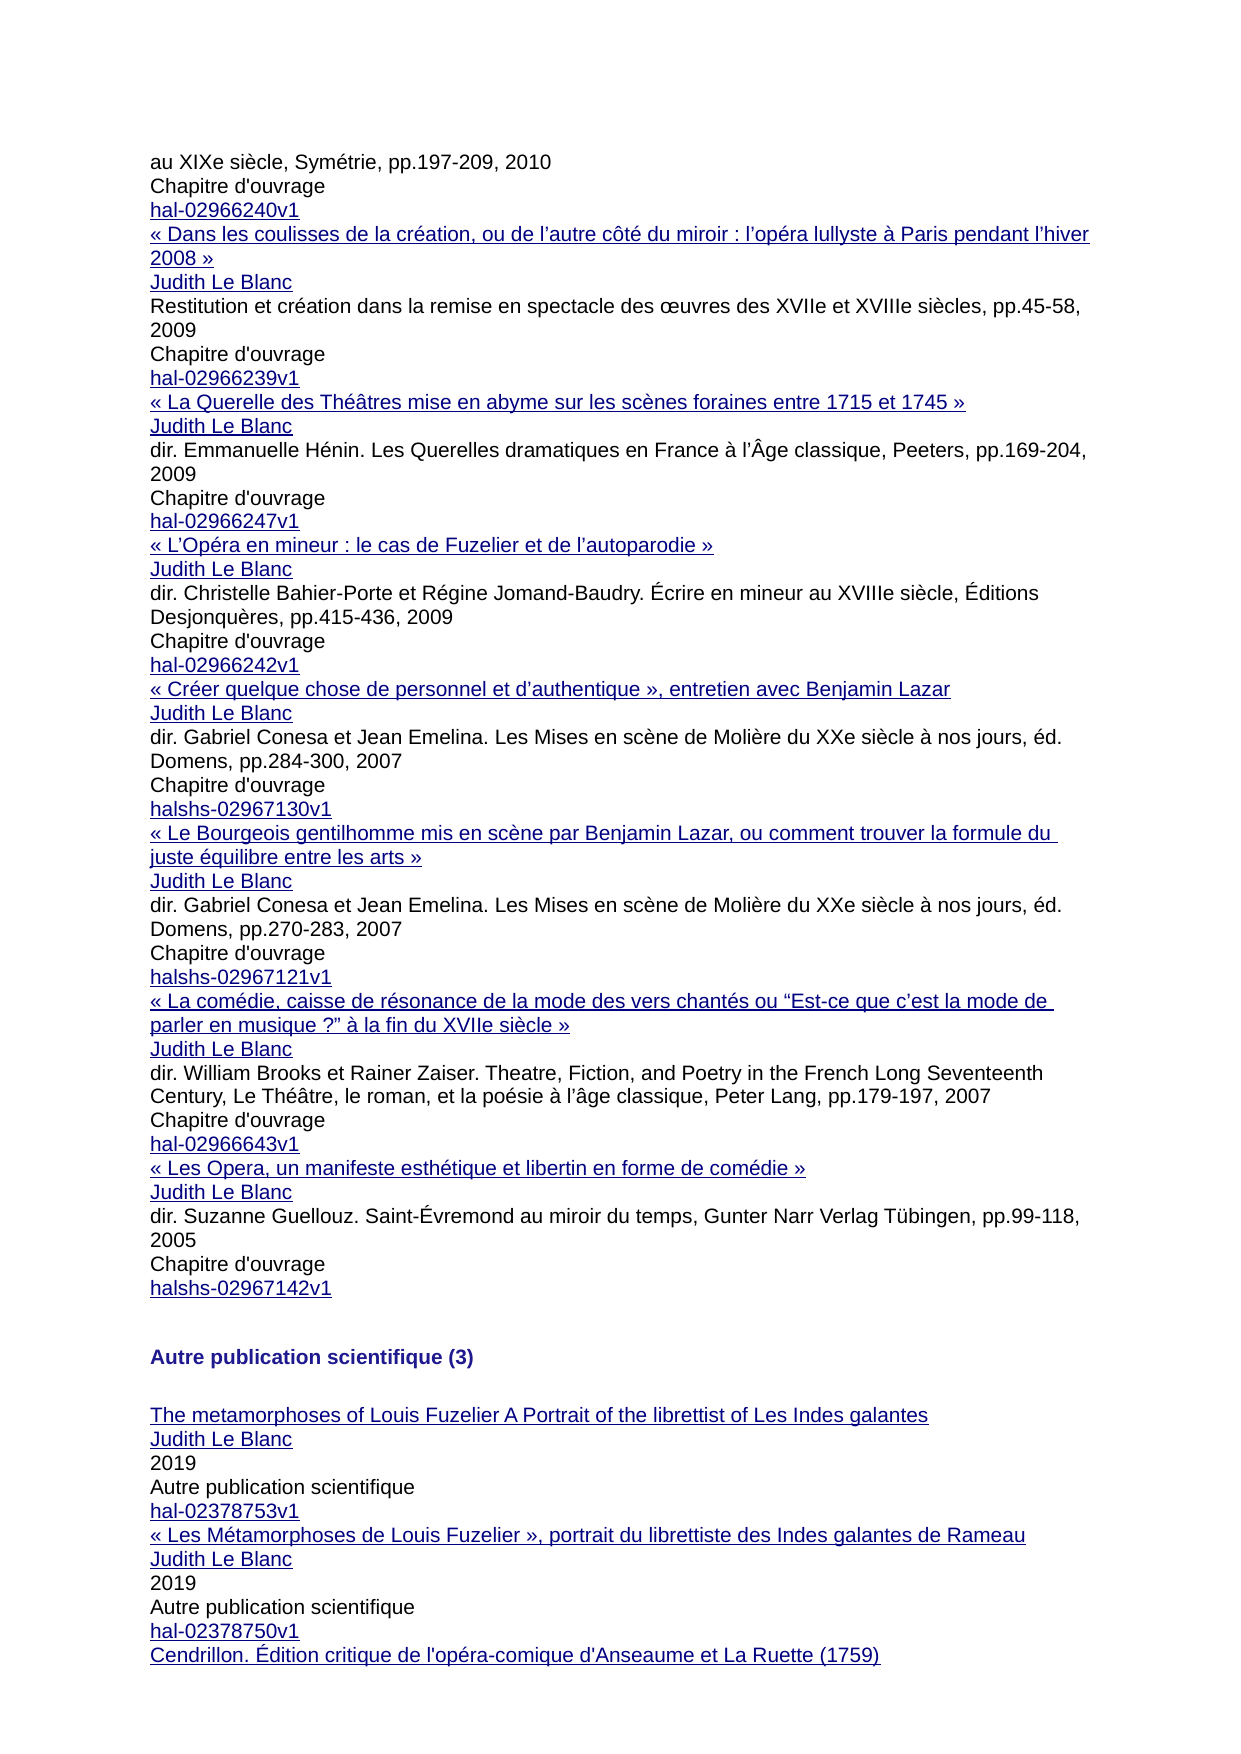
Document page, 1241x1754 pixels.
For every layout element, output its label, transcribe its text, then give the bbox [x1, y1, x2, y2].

table_cell « La Querelle des Théâtres mise en abyme sur les scènes foraines entre 1715 et 1745 » Judith Le Blanc dir. Emmanuelle Hénin. Les Querelles dramatiques en France à l’Âge classique, Peeters, pp.169-204, 2009 Chapitre d'ouvrage hal-02966247v1 [150, 390, 1090, 533]
table_cell « Les Métamorphoses de Louis Fuzelier », portrait du librettiste des Indes galantes de Rameau Judith Le Blanc 2019 Autre publication scientifique hal-02378750v1 [150, 1523, 1090, 1643]
subtitle Autre publication scientifique (3) [150, 1345, 1090, 1369]
table_cell « L’Opéra en mineur : le cas de Fuzelier et de l’autoparodie » Judith Le Blanc dir. Christelle Bahier-Porte et Régine Jomand-Baudry. Écrire en mineur au XVIIIe siècle, Éditions Desjonquères, pp.415-436, 2009 Chapitre d'ouvrage hal-02966242v1 [150, 533, 1090, 677]
table_header The metamorphoses of Louis Fuzelier A Portrait of the librettist of Les Indes galantes Judith Le Blanc 2019 Autre publication scientifique hal-02378753v1 [150, 1403, 1090, 1523]
table_cell « Le Bourgeois gentilhomme mis en scène par Benjamin Lazar, ou comment trouver la formule du juste équilibre entre les arts » Judith Le Blanc dir. Gabriel Conesa et Jean Emelina. Les Mises en scène de Molière du XXe siècle à nos jours, éd. Domens, pp.270-283, 2007 Chapitre d'ouvrage halshs-02967121v1 [150, 821, 1090, 988]
table_cell 2008 » Judith Le Blanc Restitution et création dans la remise en spectacle des œuvres des XVIIe et XVIIIe siècles, pp.45-58, 2009 Chapitre d'ouvrage hal-02966239v1 [150, 244, 1090, 389]
table_cell « Dans les coulisses de la création, ou de l’autre côté du miroir : l’opéra lullyste à Paris pendant l’hiver [150, 222, 1090, 243]
table_cell « Les Opera, un manifeste esthétique et libertin en forme de comédie » Judith Le Blanc dir. Suzanne Guellouz. Saint-Évremond au miroir du temps, Gunter Narr Verlag Tübingen, pp.99-118, 2005 Chapitre d'ouvrage halshs-02967142v1 [150, 1156, 1090, 1300]
table_cell Cendrillon. Édition critique de l'opéra-comique d'Anseaume et La Ruette (1759) [150, 1643, 1090, 1667]
table_cell Les vaudevilles issus de l’Opéra ou la porosité des frontières entre l’Opéra et l’Opéra-Comique Judith Le Blanc dir. Agnès Terrier et Alexandre Dratwicki. L’Invention des genres lyriques français et leur redécouverte au XIXe siècle, Symétrie, pp.197-209, 2010 Chapitre d'ouvrage hal-02966240v1 [150, 150, 1090, 222]
table_cell « La comédie, caisse de résonance de la mode des vers chantés ou “Est-ce que c’est la mode de parler en musique ?” à la fin du XVIIe siècle » Judith Le Blanc dir. William Brooks et Rainer Zaiser. Theatre, Fiction, and Poetry in the French Long Seventeenth Century, Le Théâtre, le roman, et la poésie à l’âge classique, Peter Lang, pp.179-197, 2007 Chapitre d'ouvrage hal-02966643v1 [150, 989, 1090, 1156]
table_cell « Créer quelque chose de personnel et d’authentique », entretien avec Benjamin Lazar Judith Le Blanc dir. Gabriel Conesa et Jean Emelina. Les Mises en scène de Molière du XXe siècle à nos jours, éd. Domens, pp.284-300, 2007 Chapitre d'ouvrage halshs-02967130v1 [150, 677, 1090, 821]
